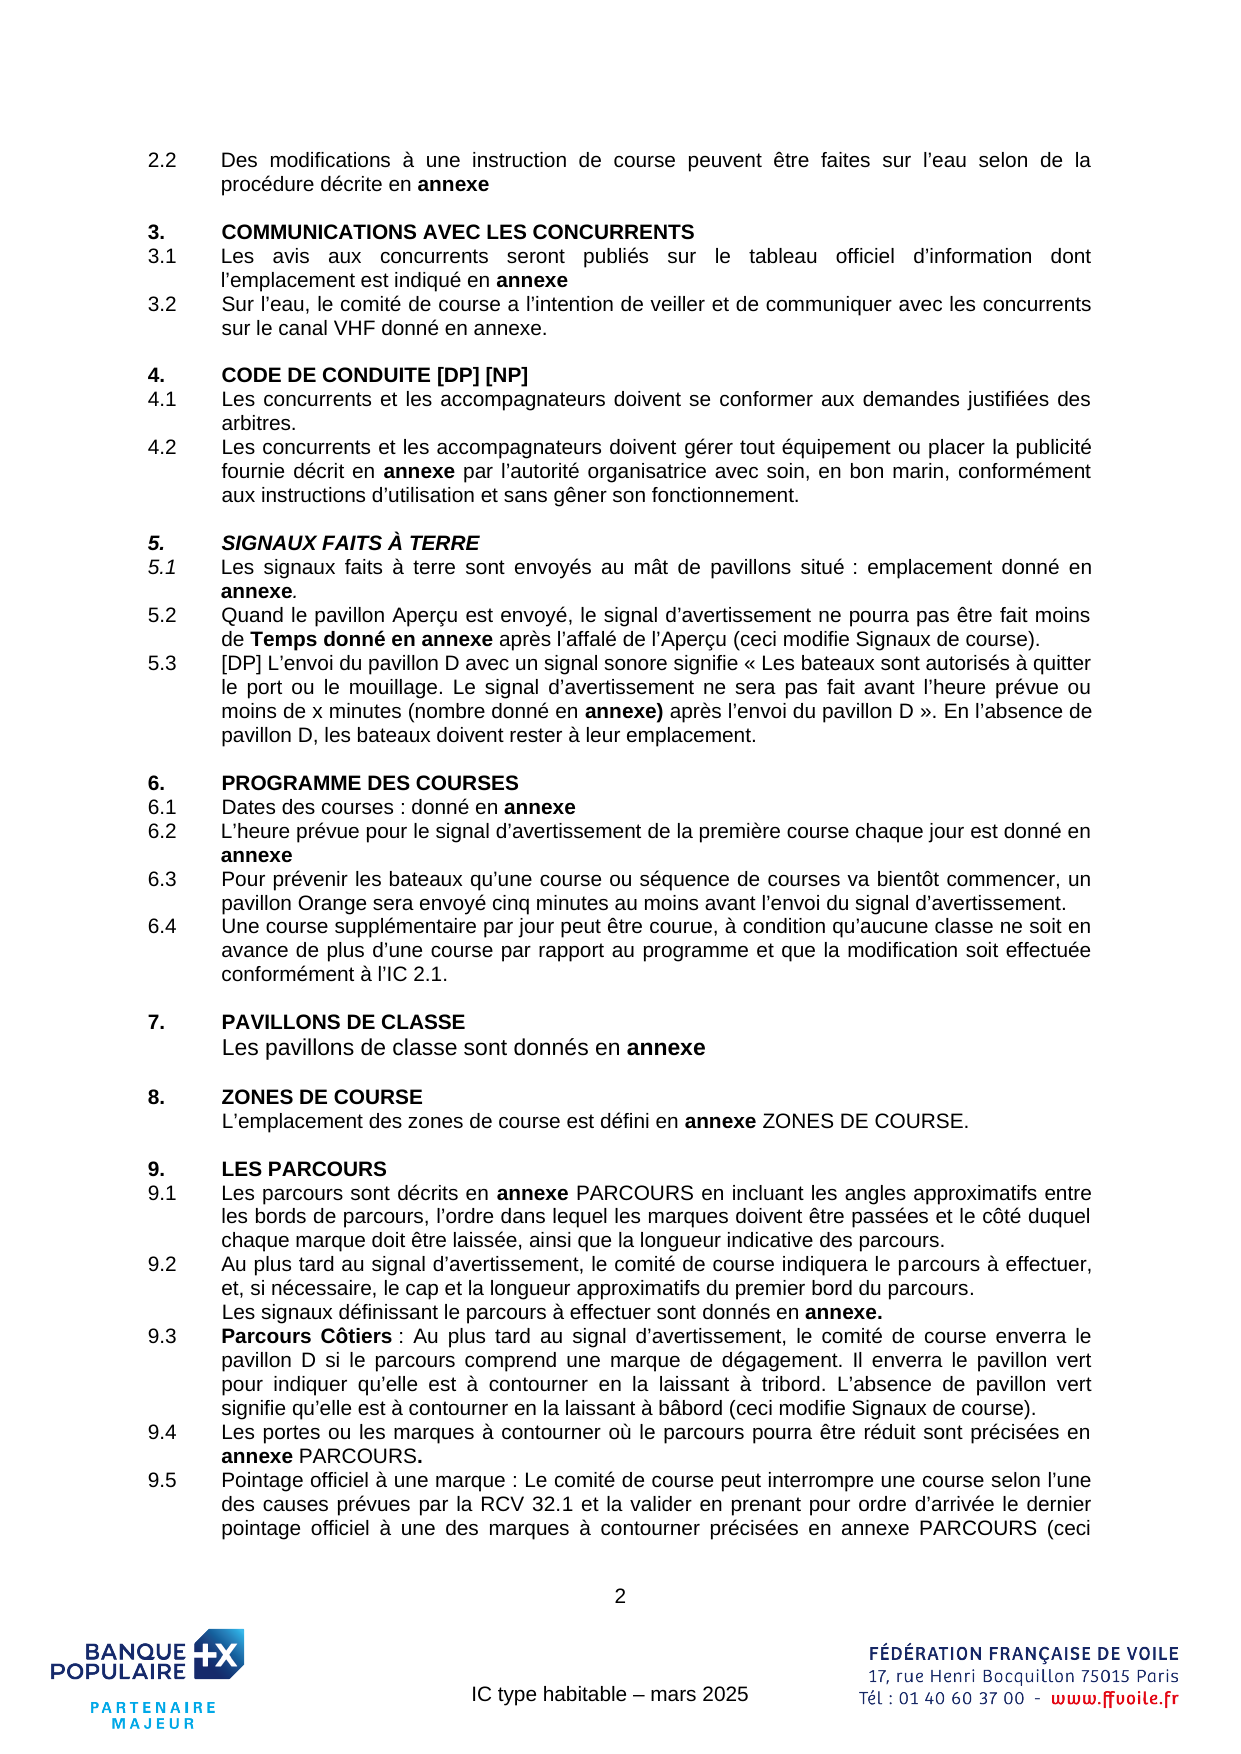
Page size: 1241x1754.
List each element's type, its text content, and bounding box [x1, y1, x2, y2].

text 4.1 Les concurrents et les accompagnateurs doivent se conformer aux demandes justifiées des arbitres. [148, 387, 1092, 435]
text Les signaux définissant le parcours à effectuer sont donnés en annexe. [222, 1300, 1092, 1324]
text 6. PROGRAMME DES COURSES [148, 771, 1092, 794]
text 9. LES PARCOURS [148, 1156, 1092, 1180]
text 3.2 Sur l’eau, le comité de course a l’intention de veiller et de communiquer avec les concurrents sur le canal VHF donné en annexe. [148, 291, 1092, 339]
subtitle 5.2 Quand le pavillon Aperçu est envoyé, le signal d’avertissement ne pourra pas être fait moins de Temps donné en annexe après l’affalé de l’Aperçu (ceci modifie Signaux de course). [148, 603, 1092, 651]
subtitle 5. SIGNAUX FAITS À TERRE [148, 531, 1092, 555]
text 6.4 Une course supplémentaire par jour peut être courue, à condition qu’aucune classe ne soit en avance de plus d’une course par rapport au programme et que la modification soit effectuée conformément à l’IC 2.1. [148, 914, 1092, 986]
subtitle 5.1 Les signaux faits à terre sont envoyés au mât de pavillons situé : emplacement donné en annexe. [148, 555, 1092, 603]
text Les pavillons de classe sont donnés en annexe [148, 1034, 1092, 1061]
text L’emplacement des zones de course est défini en annexe ZONES DE COURSE. [148, 1108, 1092, 1132]
text 6.1 Dates des courses : donné en annexe [148, 794, 1092, 818]
text 7. PAVILLONS DE CLASSE [148, 1010, 1092, 1034]
text 9.3 Parcours Côtiers : Au plus tard au signal d’avertissement, le comité de course enverra le pavillon D si le parcours comprend une marque de dégagement. Il enverra le pavillon vert pour indiquer qu’elle est à contourner en la laissant à tribord. L’absence de pavillon vert signifie qu’elle est à contourner en la laissant à bâbord (ceci modifie Signaux de course). [148, 1324, 1092, 1420]
subtitle 3.1 Les avis aux concurrents seront publiés sur le tableau officiel d’information dont l’emplacement est indiqué en annexe [148, 243, 1092, 291]
text 9.2 Au plus tard au signal d’avertissement, le comité de course indiquera le parcours à effectuer, et, si nécessaire, le cap et la longueur approximatifs du premier bord du parcours. [148, 1252, 1092, 1300]
text 4. CODE DE CONDUITE [DP] [NP] [148, 363, 1092, 387]
text 9.4 Les portes ou les marques à contourner où le parcours pourra être réduit sont précisées en annexe PARCOURS. [148, 1420, 1092, 1468]
text 4.2 Les concurrents et les accompagnateurs doivent gérer tout équipement ou placer la publicité fournie décrit en annexe par l’autorité organisatrice avec soin, en bon marin, conformément aux instructions d’utilisation et sans gêner son fonctionnement. [148, 435, 1092, 507]
picture [0, 1618, 1240, 1754]
text 9.1 Les parcours sont décrits en annexe PARCOURS en incluant les angles approximatifs entre les bords de parcours, l’ordre dans lequel les marques doivent être passées et le côté duquel chaque marque doit être laissée, ainsi que la longueur indicative des parcours. [148, 1180, 1092, 1252]
text 8. ZONES DE COURSE [148, 1084, 1092, 1108]
list 3. COMMUNICATIONS AVEC LES CONCURRENTS [148, 219, 1092, 243]
text 6.3 Pour prévenir les bateaux qu’une course ou séquence de courses va bientôt commencer, un pavillon Orange sera envoyé cinq minutes au moins avant l’envoi du signal d’avertissement. [148, 866, 1092, 914]
text 6.2 L’heure prévue pour le signal d’avertissement de la première course chaque jour est donné en annexe [148, 818, 1092, 866]
text 5.3 [DP] L’envoi du pavillon D avec un signal sonore signifie « Les bateaux sont autorisés à quitter le port ou le mouillage. Le signal d’avertissement ne sera pas fait avant l’heure prévue ou moins de x minutes (nombre donné en annexe) après l’envoi du pavillon D ». En l’absence de pavillon D, les bateaux doivent rester à leur emplacement. [148, 651, 1092, 747]
subtitle 2.2 Des modifications à une instruction de course peuvent être faites sur l’eau selon de la procédure décrite en annexe [148, 148, 1092, 196]
text 9.5 Pointage officiel à une marque : Le comité de course peut interrompre une course selon l’une des causes prévues par la RCV 32.1 et la valider en prenant pour ordre d’arrivée le dernier pointage officiel à une des marques à contourner précisées en annexe PARCOURS (ceci [148, 1468, 1092, 1540]
